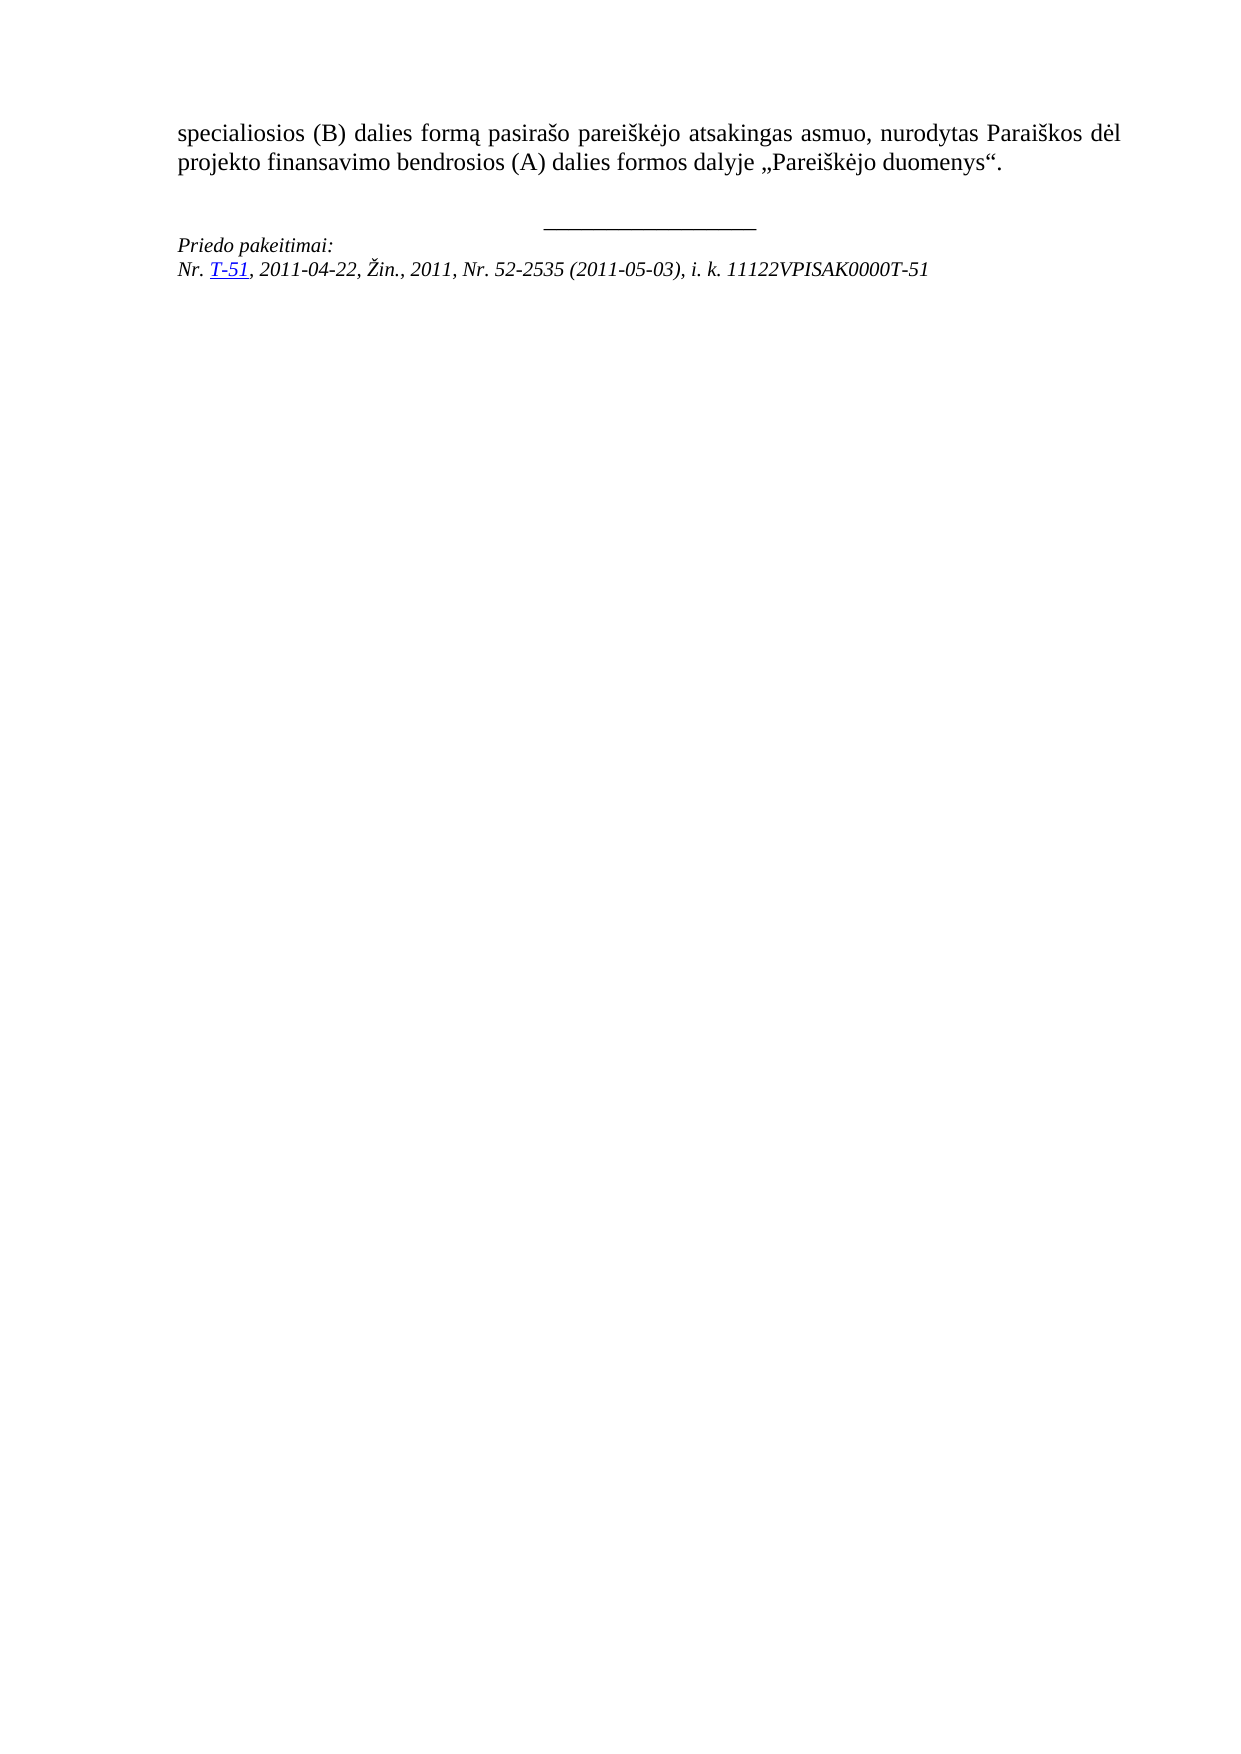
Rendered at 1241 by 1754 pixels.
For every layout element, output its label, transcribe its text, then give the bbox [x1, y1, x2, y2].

text _________________ [177, 204, 1122, 233]
text Nr. T-51, 2011-04-22, Žin., 2011, Nr. 52-2535 (2011-05-03), i. k. 11122VPISAK0000T-51 [177, 257, 1122, 281]
text Priedo pakeitimai: [177, 233, 1122, 257]
text specialiosios (B) dalies formą pasirašo pareiškėjo atsakingas asmuo, nurodytas Paraiškos dėl projekto finansavimo bendrosios (A) dalies formos dalyje „Pareiškėjo duomenys“. [177, 118, 1122, 176]
